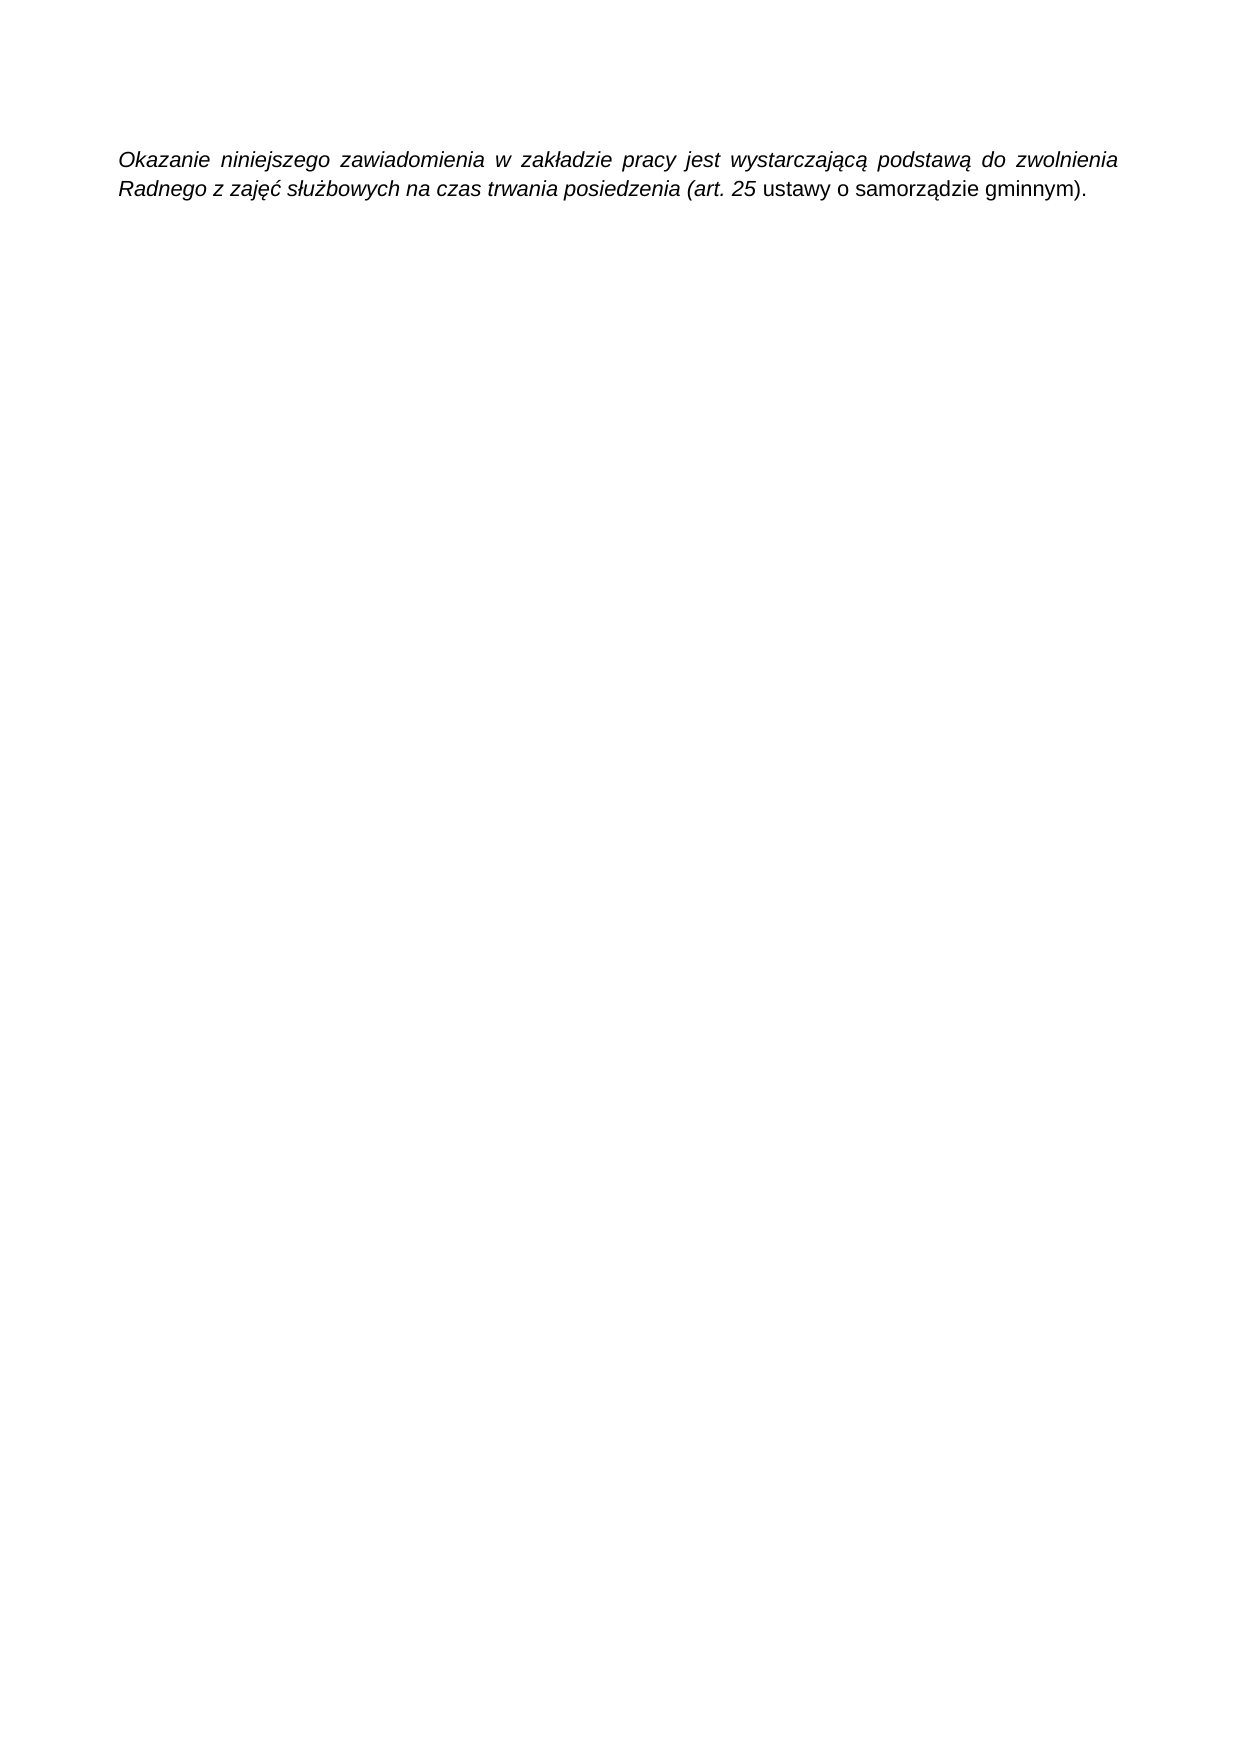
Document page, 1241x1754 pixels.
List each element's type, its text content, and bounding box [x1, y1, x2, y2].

list Okazanie niniejszego zawiadomienia w zakładzie pracy jest wystarczającą podstawą do zwolnienia Radnego z zajęć służbowych na czas trwania posiedzenia (art. 25 ustawy o samorządzie gminnym). [118, 147, 1122, 201]
